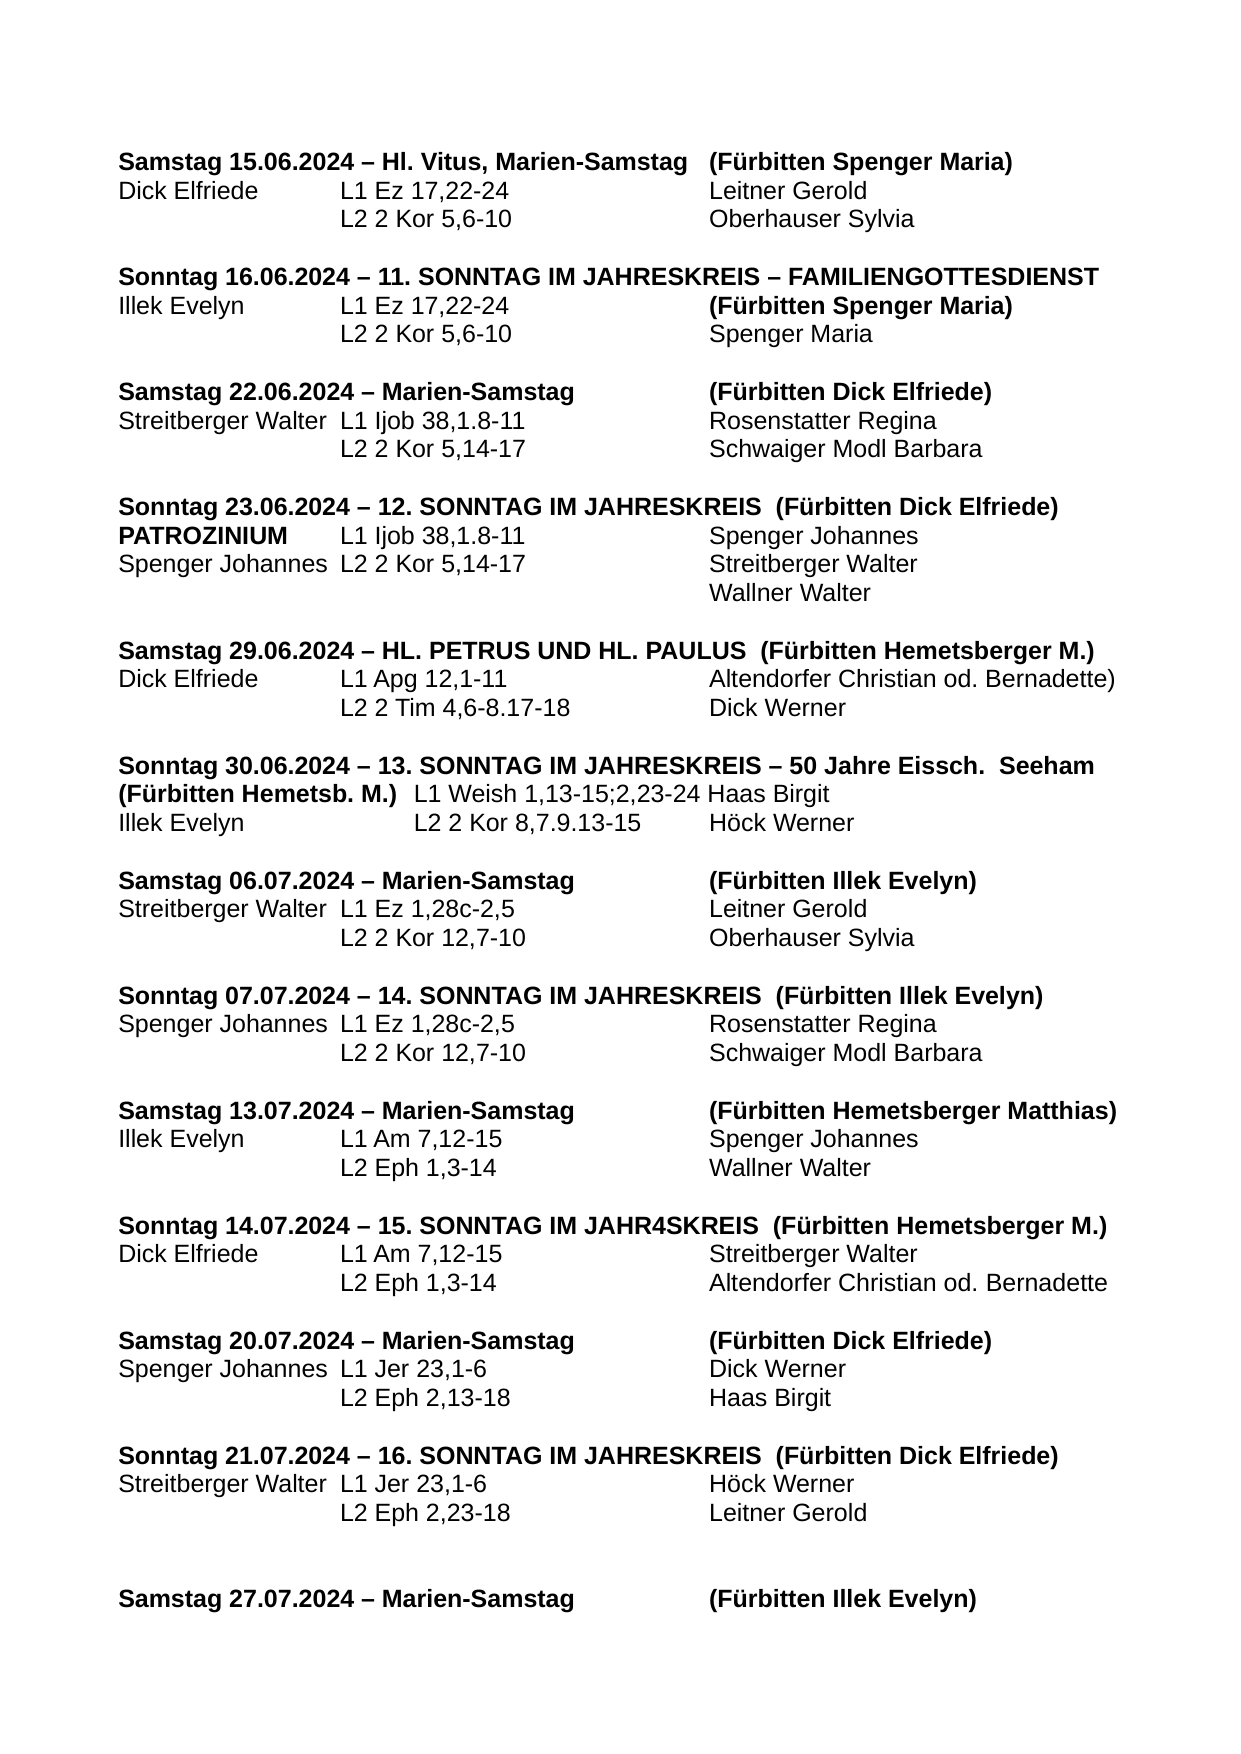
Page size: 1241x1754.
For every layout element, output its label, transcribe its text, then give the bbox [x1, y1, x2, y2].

text L2 2 Tim 4,6-8.17-18 Dick Werner [118, 693, 1122, 722]
text Samstag 27.07.2024 – Marien-Samstag (Fürbitten Illek Evelyn) [118, 1584, 1122, 1613]
text Samstag 29.06.2024 – HL. PETRUS UND HL. PAULUS (Fürbitten Hemetsberger M.) [118, 636, 1122, 664]
text Samstag 06.07.2024 – Marien-Samstag (Fürbitten Illek Evelyn) [118, 866, 1122, 894]
text L2 Eph 2,23-18 Leitner Gerold [118, 1498, 1122, 1527]
text L2 Eph 2,13-18 Haas Birgit [118, 1383, 1122, 1412]
text Illek Evelyn L1 Am 7,12-15 Spenger Johannes [118, 1124, 1122, 1153]
text PATROZINIUM L1 Ijob 38,1.8-11 Spenger Johannes [118, 521, 1122, 549]
text Samstag 13.07.2024 – Marien-Samstag (Fürbitten Hemetsberger Matthias) [118, 1096, 1122, 1124]
text Samstag 15.06.2024 – Hl. Vitus, Marien-Samstag (Fürbitten Spenger Maria) [118, 147, 1122, 176]
text L2 2 Kor 12,7-10 Schwaiger Modl Barbara [118, 1038, 1122, 1067]
text Illek Evelyn L1 Ez 17,22-24 (Fürbitten Spenger Maria) [118, 291, 1122, 319]
text Spenger Johannes L1 Ez 1,28c-2,5 Rosenstatter Regina [118, 1009, 1122, 1038]
text Dick Elfriede L1 Am 7,12-15 Streitberger Walter [118, 1239, 1122, 1268]
text Sonntag 16.06.2024 – 11. SONNTAG IM JAHRESKREIS – FAMILIENGOTTESDIENST [118, 262, 1122, 291]
text Streitberger Walter L1 Jer 23,1-6 Höck Werner [118, 1469, 1122, 1498]
text Sonntag 21.07.2024 – 16. SONNTAG IM JAHRESKREIS (Fürbitten Dick Elfriede) [118, 1441, 1122, 1469]
text Sonntag 14.07.2024 – 15. SONNTAG IM JAHR4SKREIS (Fürbitten Hemetsberger M.) [118, 1211, 1122, 1239]
text Dick Elfriede L1 Apg 12,1-11 Altendorfer Christian od. Bernadette) [118, 664, 1122, 693]
text L2 2 Kor 5,6-10 Oberhauser Sylvia [118, 204, 1122, 233]
text L2 2 Kor 5,6-10 Spenger Maria [118, 319, 1122, 348]
text L2 2 Kor 5,14-17 Schwaiger Modl Barbara [118, 434, 1122, 463]
text Spenger Johannes L1 Jer 23,1-6 Dick Werner [118, 1354, 1122, 1383]
text Spenger Johannes L2 2 Kor 5,14-17 Streitberger Walter [118, 549, 1122, 578]
text L2 2 Kor 12,7-10 Oberhauser Sylvia [118, 923, 1122, 952]
text Dick Elfriede L1 Ez 17,22-24 Leitner Gerold [118, 176, 1122, 204]
text Samstag 22.06.2024 – Marien-Samstag (Fürbitten Dick Elfriede) [118, 377, 1122, 406]
text Streitberger Walter L1 Ez 1,28c-2,5 Leitner Gerold [118, 894, 1122, 923]
text Sonntag 30.06.2024 – 13. SONNTAG IM JAHRESKREIS – 50 Jahre Eissch. Seeham [118, 751, 1122, 779]
text Sonntag 23.06.2024 – 12. SONNTAG IM JAHRESKREIS (Fürbitten Dick Elfriede) [118, 492, 1122, 521]
text L2 Eph 1,3-14 Altendorfer Christian od. Bernadette [118, 1268, 1122, 1297]
text Illek Evelyn L2 2 Kor 8,7.9.13-15 Höck Werner [118, 808, 1122, 866]
text Streitberger Walter L1 Ijob 38,1.8-11 Rosenstatter Regina [118, 406, 1122, 434]
text Samstag 20.07.2024 – Marien-Samstag (Fürbitten Dick Elfriede) [118, 1326, 1122, 1354]
text (Fürbitten Hemetsb. M.) L1 Weish 1,13-15;2,23-24 Haas Birgit [118, 779, 1122, 808]
text Sonntag 07.07.2024 – 14. SONNTAG IM JAHRESKREIS (Fürbitten Illek Evelyn) [118, 981, 1122, 1009]
text Wallner Walter [118, 578, 1122, 607]
text L2 Eph 1,3-14 Wallner Walter [118, 1153, 1122, 1182]
